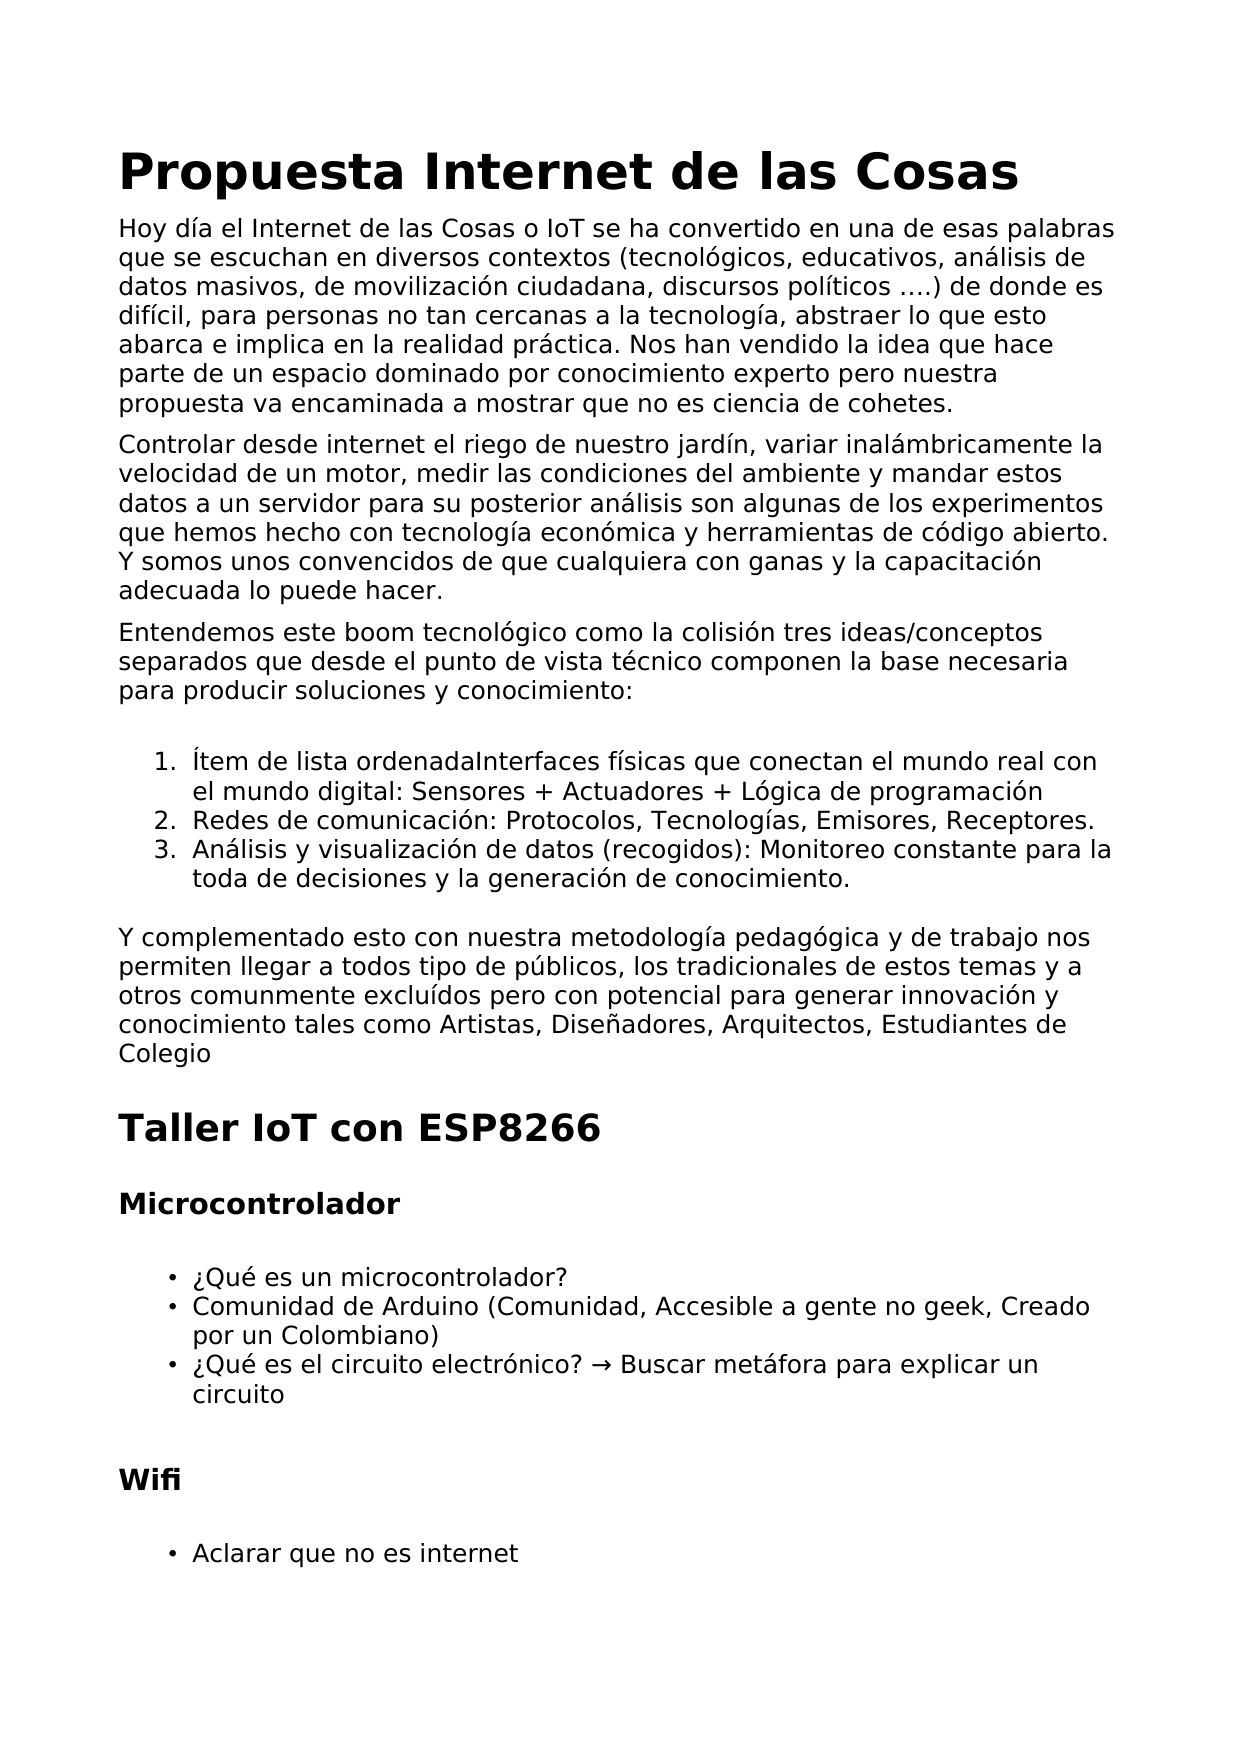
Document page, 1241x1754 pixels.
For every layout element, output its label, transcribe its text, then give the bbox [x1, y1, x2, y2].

list Aclarar que no es internet [177, 1539, 1122, 1569]
list Ítem de lista ordenadaInterfaces físicas que conectan el mundo real con el mundo digital: Sensores + Actuadores + Lógica de programación [177, 747, 1122, 806]
list Análisis y visualización de datos (recogidos): Monitoreo constante para la toda de decisiones y la generación de conocimiento. [177, 835, 1122, 893]
text Entendemos este boom tecnológico como la colisión tres ideas/conceptos separados que desde el punto de vista técnico componen la base necesaria para producir soluciones y conocimiento: [118, 618, 1122, 706]
subtitle Propuesta Internet de las Cosas [118, 143, 1122, 201]
subtitle Microcontrolador [118, 1187, 1122, 1221]
list ¿Qué es el circuito electrónico? → Buscar metáfora para explicar un circuito [177, 1351, 1122, 1409]
text Controlar desde internet el riego de nuestro jardín, variar inalámbricamente la velocidad de un motor, medir las condiciones del ambiente y mandar estos datos a un servidor para su posterior análisis son algunas de los experimentos que hemos hecho con tecnología económica y herramientas de código abierto. Y somos unos convencidos de que cualquiera con ganas y la capacitación adecuada lo puede hacer. [118, 431, 1122, 606]
list ¿Qué es un microcontrolador? [177, 1263, 1122, 1292]
text Y complementado esto con nuestra metodología pedagógica y de trabajo nos permiten llegar a todos tipo de públicos, los tradicionales de estos temas y a otros comunmente excluídos pero con potencial para generar innovación y conocimiento tales como Artistas, Diseñadores, Arquitectos, Estudiantes de Colegio [118, 923, 1122, 1069]
subtitle Taller IoT con ESP8266 [118, 1106, 1122, 1150]
text Hoy día el Internet de las Cosas o IoT se ha convertido en una de esas palabras que se escuchan en diversos contextos (tecnológicos, educativos, análisis de datos masivos, de movilización ciudadana, discursos políticos ….) de donde es difícil, para personas no tan cercanas a la tecnología, abstraer lo que esto abarca e implica en la realidad práctica. Nos han vendido la idea que hace parte de un espacio dominado por conocimiento experto pero nuestra propuesta va encaminada a mostrar que no es ciencia de cohetes. [118, 214, 1122, 418]
list Comunidad de Arduino (Comunidad, Accesible a gente no geek, Creado por un Colombiano) [177, 1292, 1122, 1351]
subtitle Wifi [118, 1463, 1122, 1497]
list Redes de comunicación: Protocolos, Tecnologías, Emisores, Receptores. [177, 806, 1122, 835]
